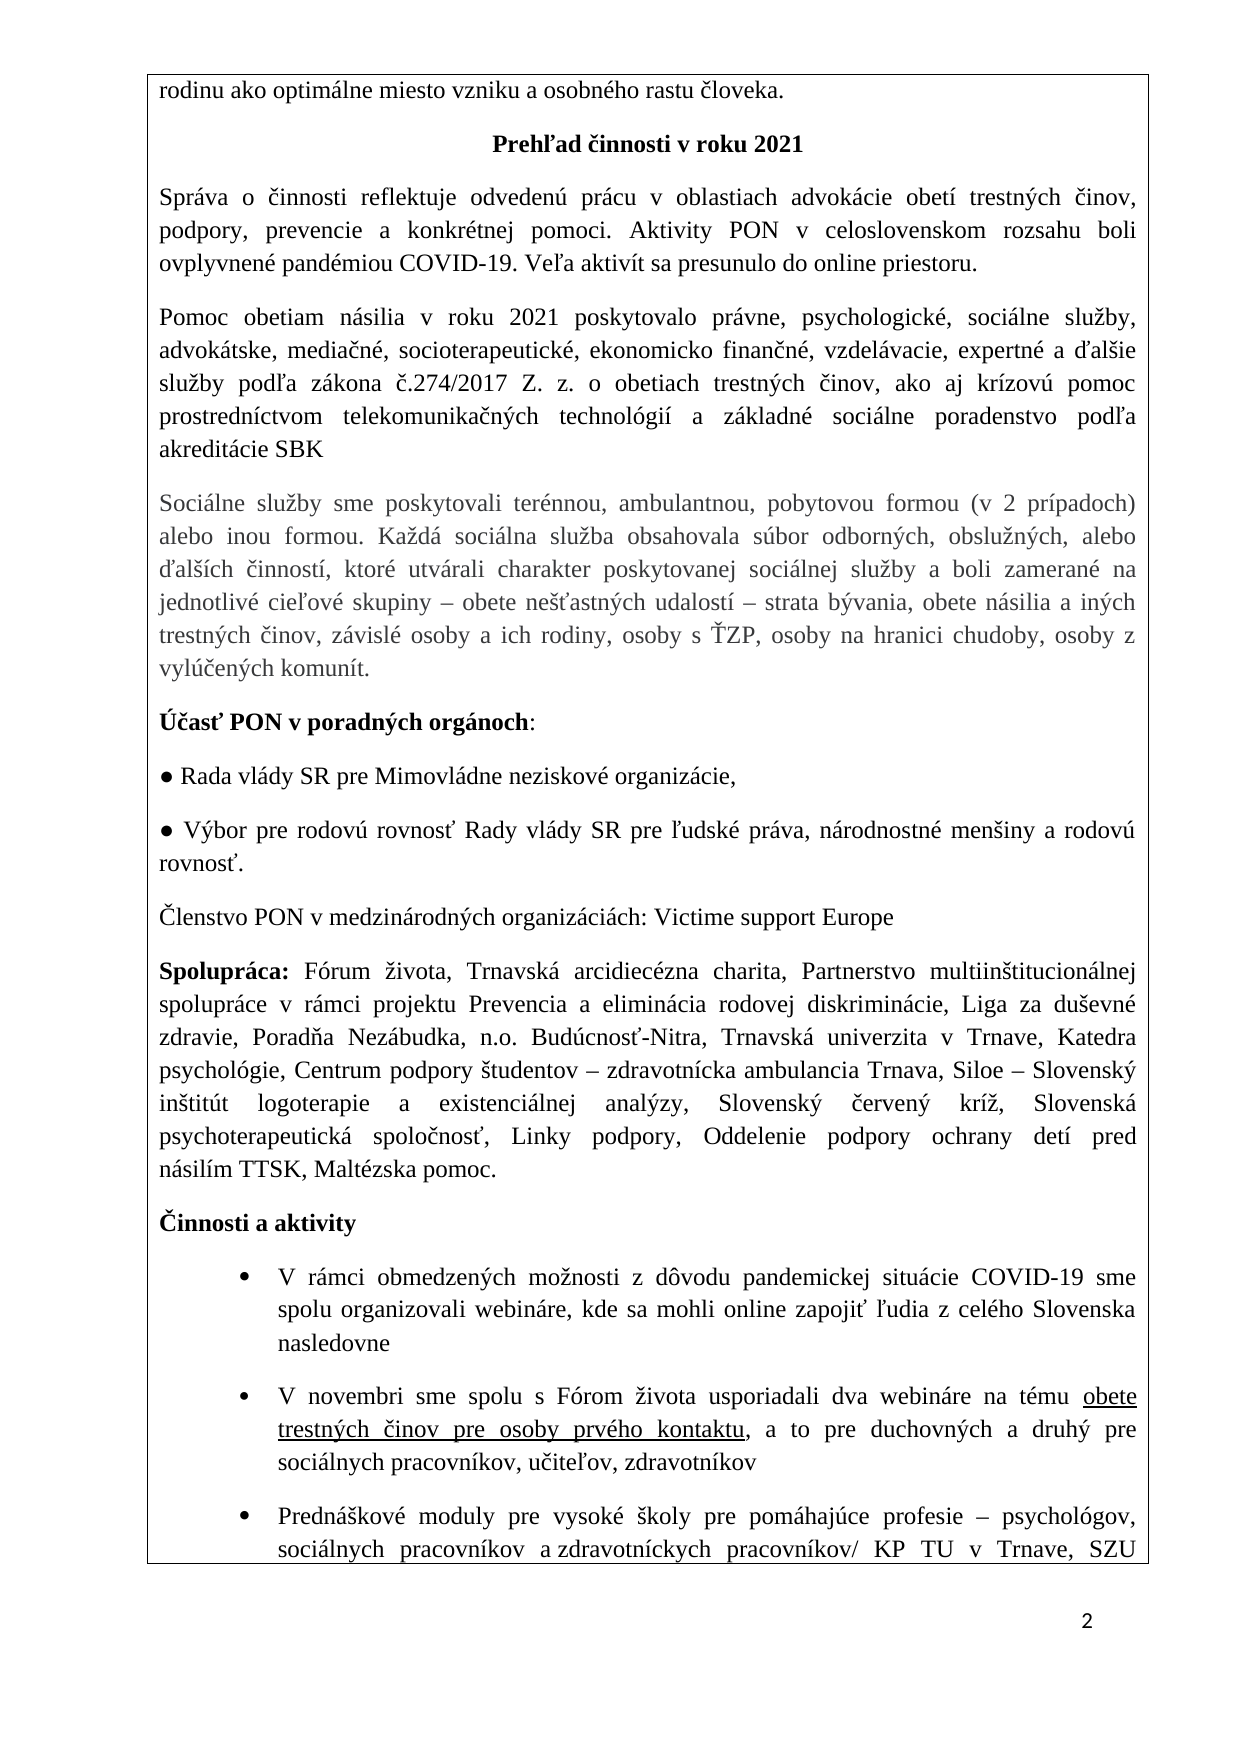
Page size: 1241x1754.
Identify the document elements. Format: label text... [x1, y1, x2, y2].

table_cell rodinu ako optimálne miesto vzniku a osobného rastu človeka. Prehľad činnosti v roku 2021 Správa o činnosti reflektuje odvedenú prácu v oblastiach advokácie obetí trestných činov, podpory, prevencie a konkrétnej pomoci. Aktivity PON v celoslovenskom rozsahu boli ovplyvnené pandémiou COVID-19. Veľa aktivít sa presunulo do online priestoru. Pomoc obetiam násilia v roku 2021 poskytovalo právne, psychologické, sociálne služby, advokátske, mediačné, socioterapeutické, ekonomicko finančné, vzdelávacie, expertné a ďalšie služby podľa zákona č.274/2017 Z. z. o obetiach trestných činov, ako aj krízovú pomoc prostredníctvom telekomunikačných technológií a základné sociálne poradenstvo podľa akreditácie SBK Sociálne služby sme poskytovali terénnou, ambulantnou, pobytovou formou (v 2 prípadoch) alebo inou formou. Každá sociálna služba obsahovala súbor odborných, obslužných, alebo ďalších činností, ktoré utvárali charakter poskytovanej sociálnej služby a boli zamerané na jednotlivé cieľové skupiny – obete nešťastných udalostí – strata bývania, obete násilia a iných trestných činov, závislé osoby a ich rodiny, osoby s ŤZP, osoby na hranici chudoby, osoby z vylúčených komunít. Účasť PON v poradných orgánoch: ● Rada vlády SR pre Mimovládne neziskové organizácie, ● Výbor pre rodovú rovnosť Rady vlády SR pre ľudské práva, národnostné menšiny a rodovú rovnosť. Členstvo PON v medzinárodných organizáciách: Victime support Europe Spolupráca: Fórum života, Trnavská arcidiecézna charita, Partnerstvo multiinštitucionálnej spolupráce v rámci projektu Prevencia a eliminácia rodovej diskriminácie, Liga za duševné zdravie, Poradňa Nezábudka, n.o. Budúcnosť-Nitra, Trnavská univerzita v Trnave, Katedra psychológie, Centrum podpory študentov – zdravotnícka ambulancia Trnava, Siloe – Slovenský inštitút logoterapie a existenciálnej analýzy, Slovenský červený kríž, Slovenská psychoterapeutická spoločnosť, Linky podpory, Oddelenie podpory ochrany detí pred násilím TTSK, Maltézska pomoc. Činnosti a aktivity V rámci obmedzených možnosti z dôvodu pandemickej situácie COVID-19 sme spolu organizovali webináre, kde sa mohli online zapojiť ľudia z celého Slovenska nasledovne V novembri sme spolu s Fórom života usporiadali dva webináre na tému obete trestných činov pre osoby prvého kontaktu, a to pre duchovných a druhý pre sociálnych pracovníkov, učiteľov, zdravotníkov Prednáškové moduly pre vysoké školy pre pomáhajúce profesie – psychológov, sociálnych pracovníkov a zdravotníckych pracovníkov/ KP TU v Trnave, SZU [148, 75, 1148, 1563]
